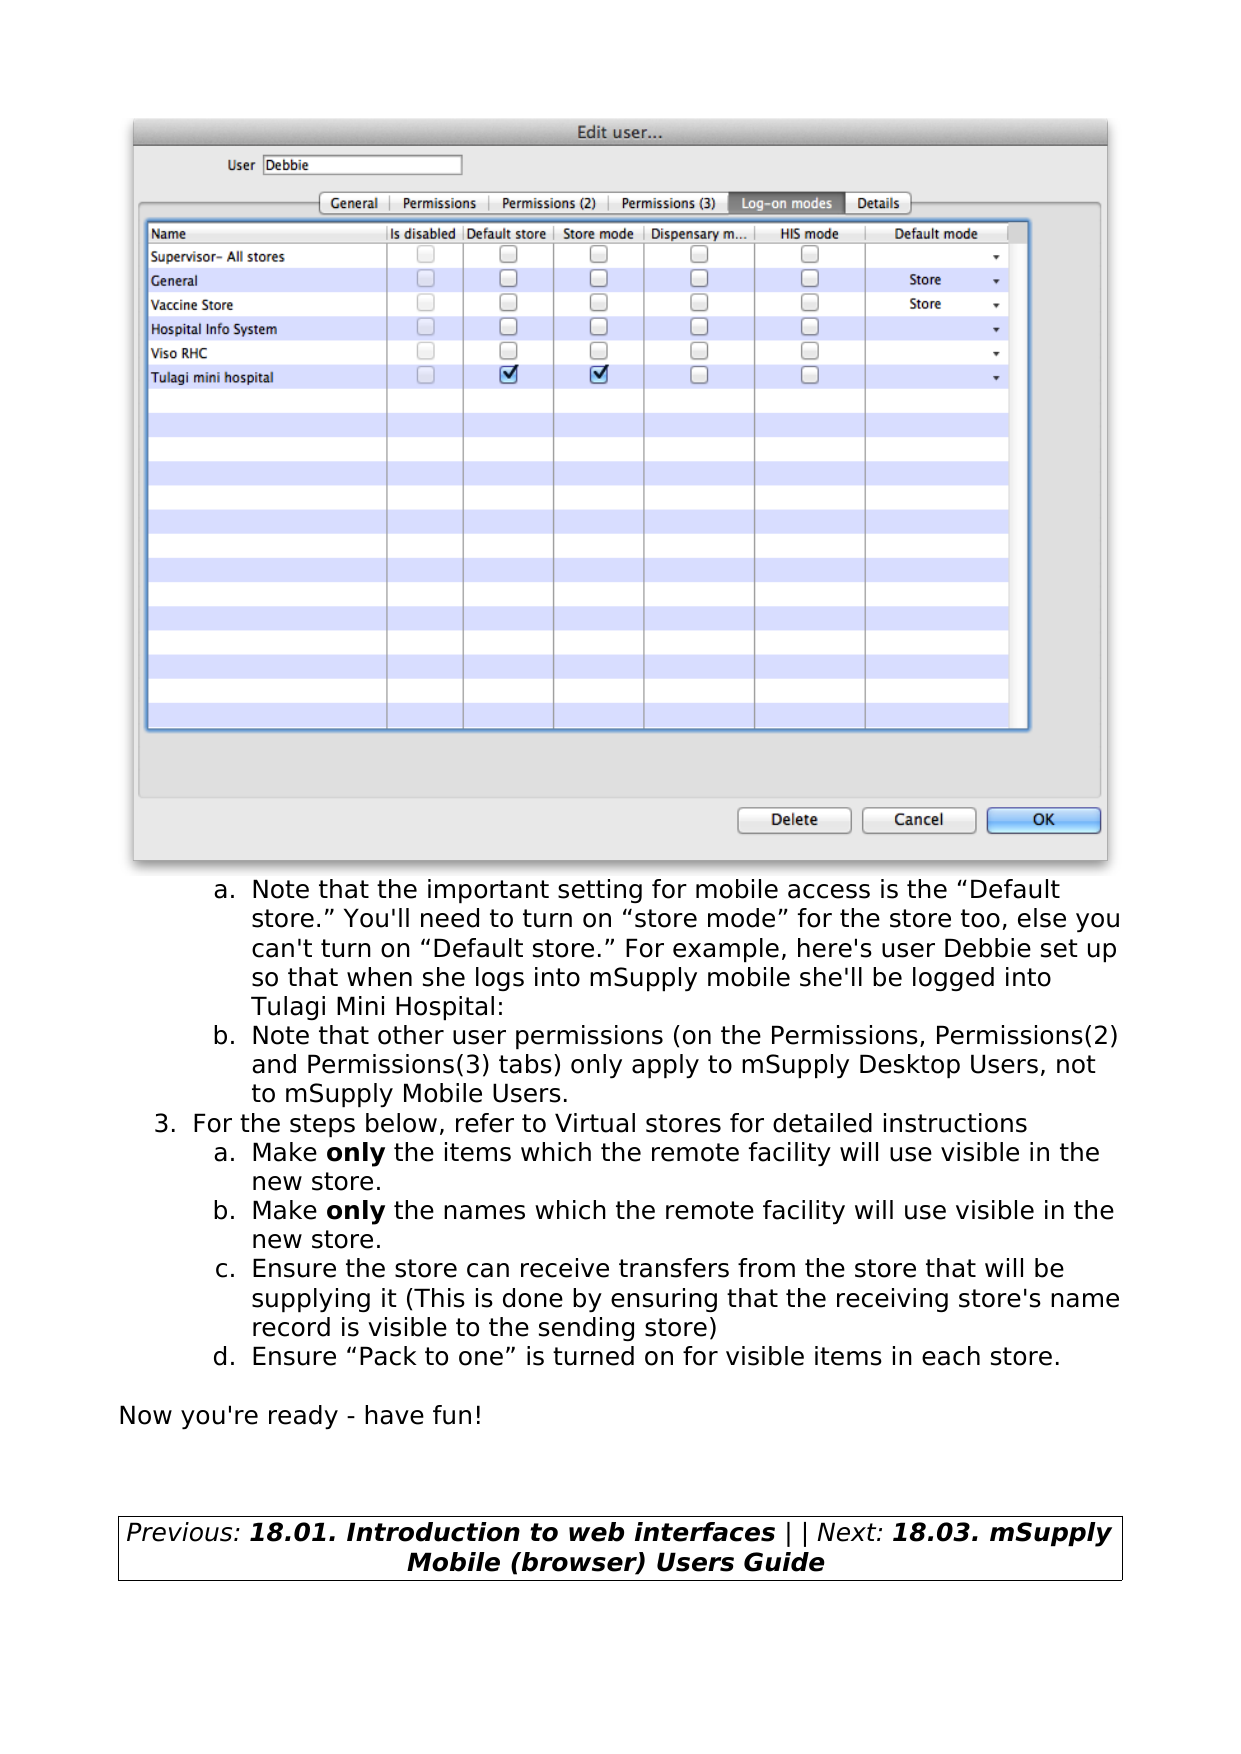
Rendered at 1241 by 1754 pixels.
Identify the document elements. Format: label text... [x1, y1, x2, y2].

picture [118, 118, 1123, 876]
text Now you're ready - have fun! [118, 1401, 1122, 1488]
list Note that other user permissions (on the Permissions, Permissions(2) and Permissions(3) tabs) only apply to mSupply Desktop Users, not to mSupply Mobile Users. [236, 1021, 1122, 1109]
list For the steps below, refer to Virtual stores for detailed instructions [177, 1109, 1122, 1138]
list Ensure the store can receive transfers from the store that will be supplying it (This is done by ensuring that the receiving store's name record is visible to the sending store) [236, 1255, 1122, 1342]
list Ensure “Pack to one” is turned on for visible items in each store. [236, 1342, 1122, 1371]
list Make only the names which the remote facility will use visible in the new store. [236, 1196, 1122, 1255]
list Make only the items which the remote facility will use visible in the new store. [236, 1138, 1122, 1196]
list Note that the important setting for mobile access is the “Default store.” You'll need to turn on “store mode” for the store too, else you can't turn on “Default store.” For example, here's user Debbie set up so that when she logs into mSupply mobile she'll be logged into Tulagi Mini Hospital: [236, 876, 1122, 1021]
table_header Previous: 18.01. Introduction to web interfaces | | Next: 18.03. mSupply Mobile (browser) Users Guide [119, 1517, 1122, 1580]
